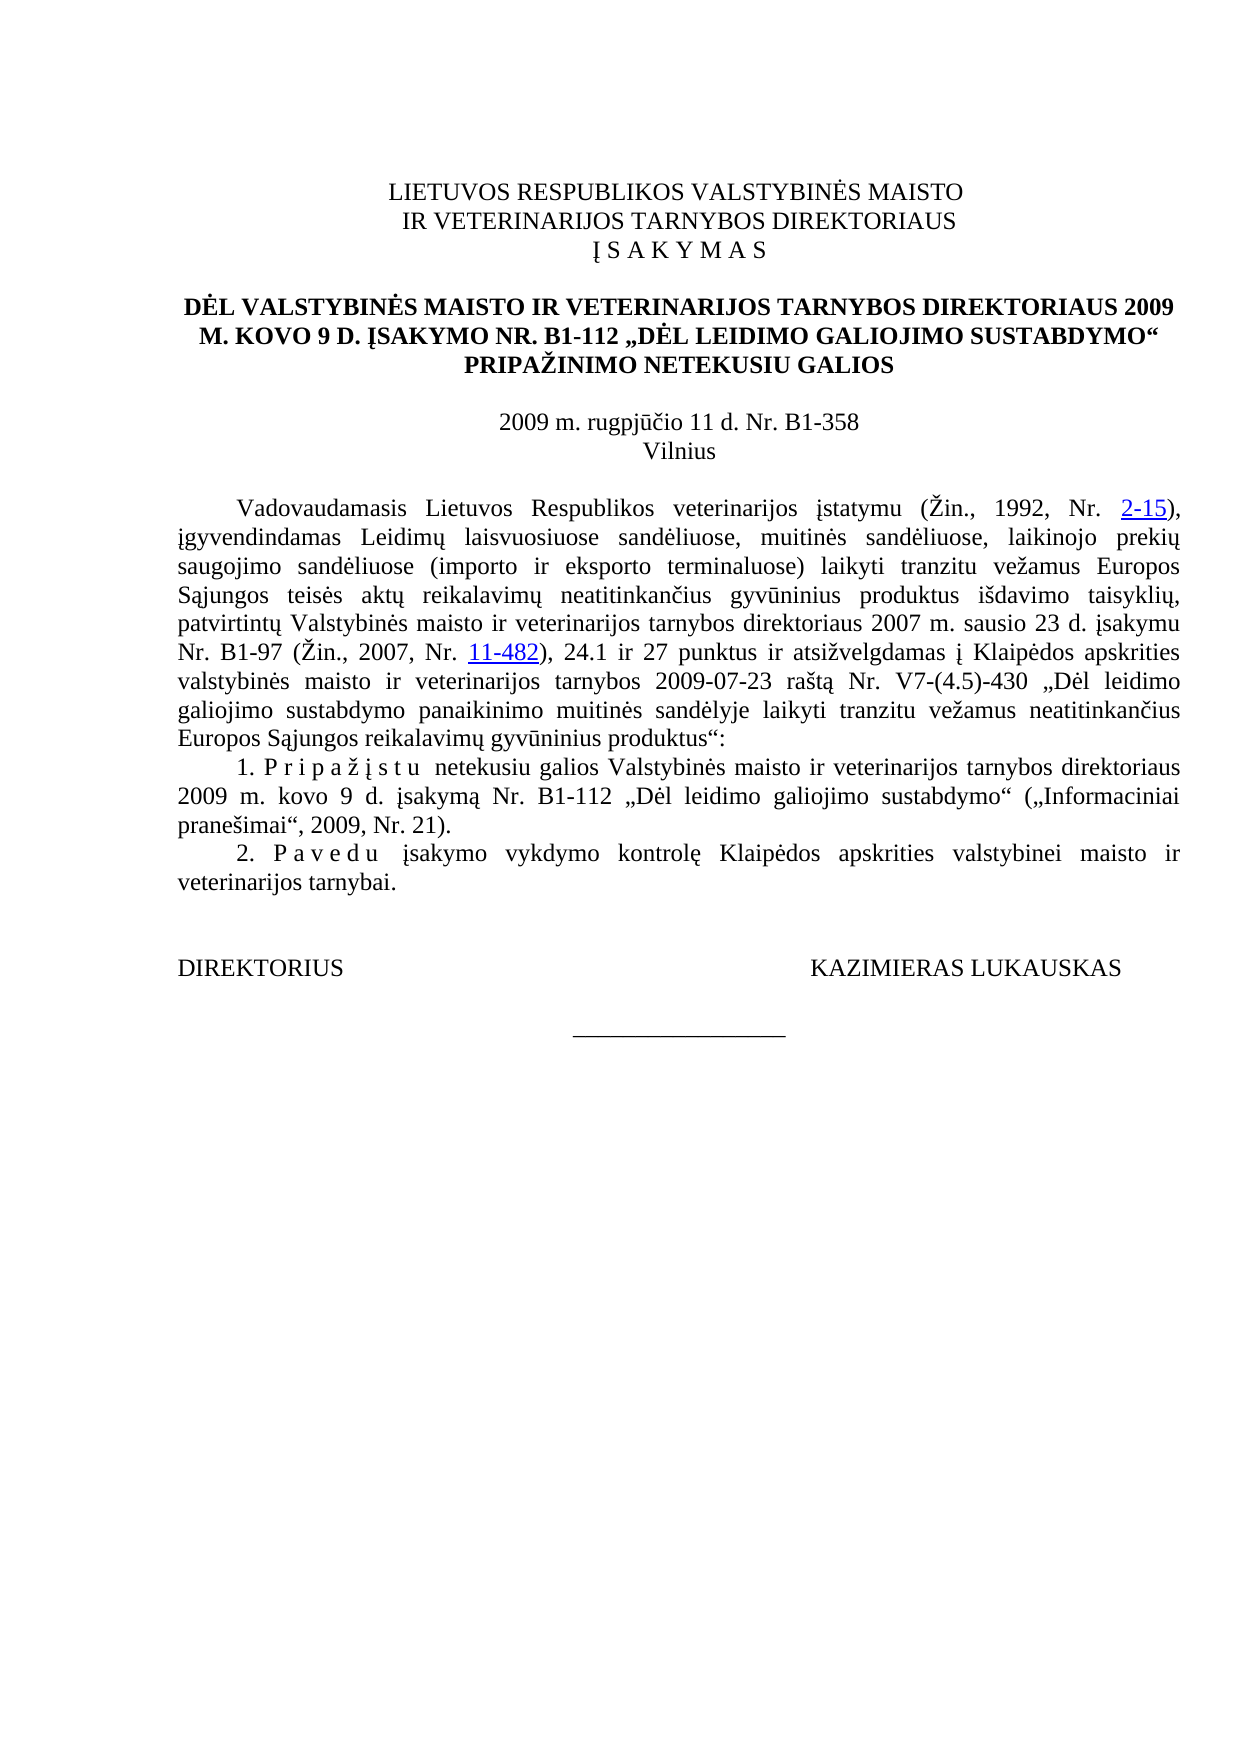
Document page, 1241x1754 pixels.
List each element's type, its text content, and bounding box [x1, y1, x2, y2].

text 1. Pripažįstu netekusiu galios Valstybinės maisto ir veterinarijos tarnybos direktoriaus 2009 m. kovo 9 d. įsakymą Nr. B1-112 „Dėl leidimo galiojimo sustabdymo“ („Informaciniai pranešimai“, 2009, Nr. 21). [177, 752, 1181, 838]
text ĮSAKYMAS [177, 235, 1181, 263]
text DĖL VALSTYBINĖS MAISTO IR VETERINARIJOS TARNYBOS DIREKTORIAUS 2009 M. KOVO 9 D. ĮSAKYMO NR. B1-112 „DĖL LEIDIMO GALIOJIMO SUSTABDYMO“ PRIPAŽINIMO NETEKUSIU GALIOS [177, 292, 1181, 378]
text 2. Pavedu įsakymo vykdymo kontrolę Klaipėdos apskrities valstybinei maisto ir veterinarijos tarnybai. [177, 838, 1181, 896]
text _________________ [177, 1011, 1181, 1040]
text Direktorius Kazimieras Lukauskas [177, 953, 1181, 982]
text IR VETERINARIJOS TARNYBOS DIREKTORIAUS [177, 206, 1181, 235]
text LIETUVOS RESPUBLIKOS VALSTYBINĖS MAISTO [177, 177, 1181, 206]
text Vadovaudamasis Lietuvos Respublikos veterinarijos įstatymu (Žin., 1992, Nr. 2-15), įgyvendindamas Leidimų laisvuosiuose sandėliuose, muitinės sandėliuose, laikinojo prekių saugojimo sandėliuose (importo ir eksporto terminaluose) laikyti tranzitu vežamus Europos Sąjungos teisės aktų reikalavimų neatitinkančius gyvūninius produktus išdavimo taisyklių, patvirtintų Valstybinės maisto ir veterinarijos tarnybos direktoriaus 2007 m. sausio 23 d. įsakymu Nr. B1-97 (Žin., 2007, Nr. 11-482), 24.1 ir 27 punktus ir atsižvelgdamas į Klaipėdos apskrities valstybinės maisto ir veterinarijos tarnybos 2009-07-23 raštą Nr. V7-(4.5)-430 „Dėl leidimo galiojimo sustabdymo panaikinimo muitinės sandėlyje laikyti tranzitu vežamus neatitinkančius Europos Sąjungos reikalavimų gyvūninius produktus“: [177, 493, 1181, 752]
text Vilnius [177, 436, 1181, 465]
text 2009 m. rugpjūčio 11 d. Nr. B1-358 [177, 407, 1181, 436]
